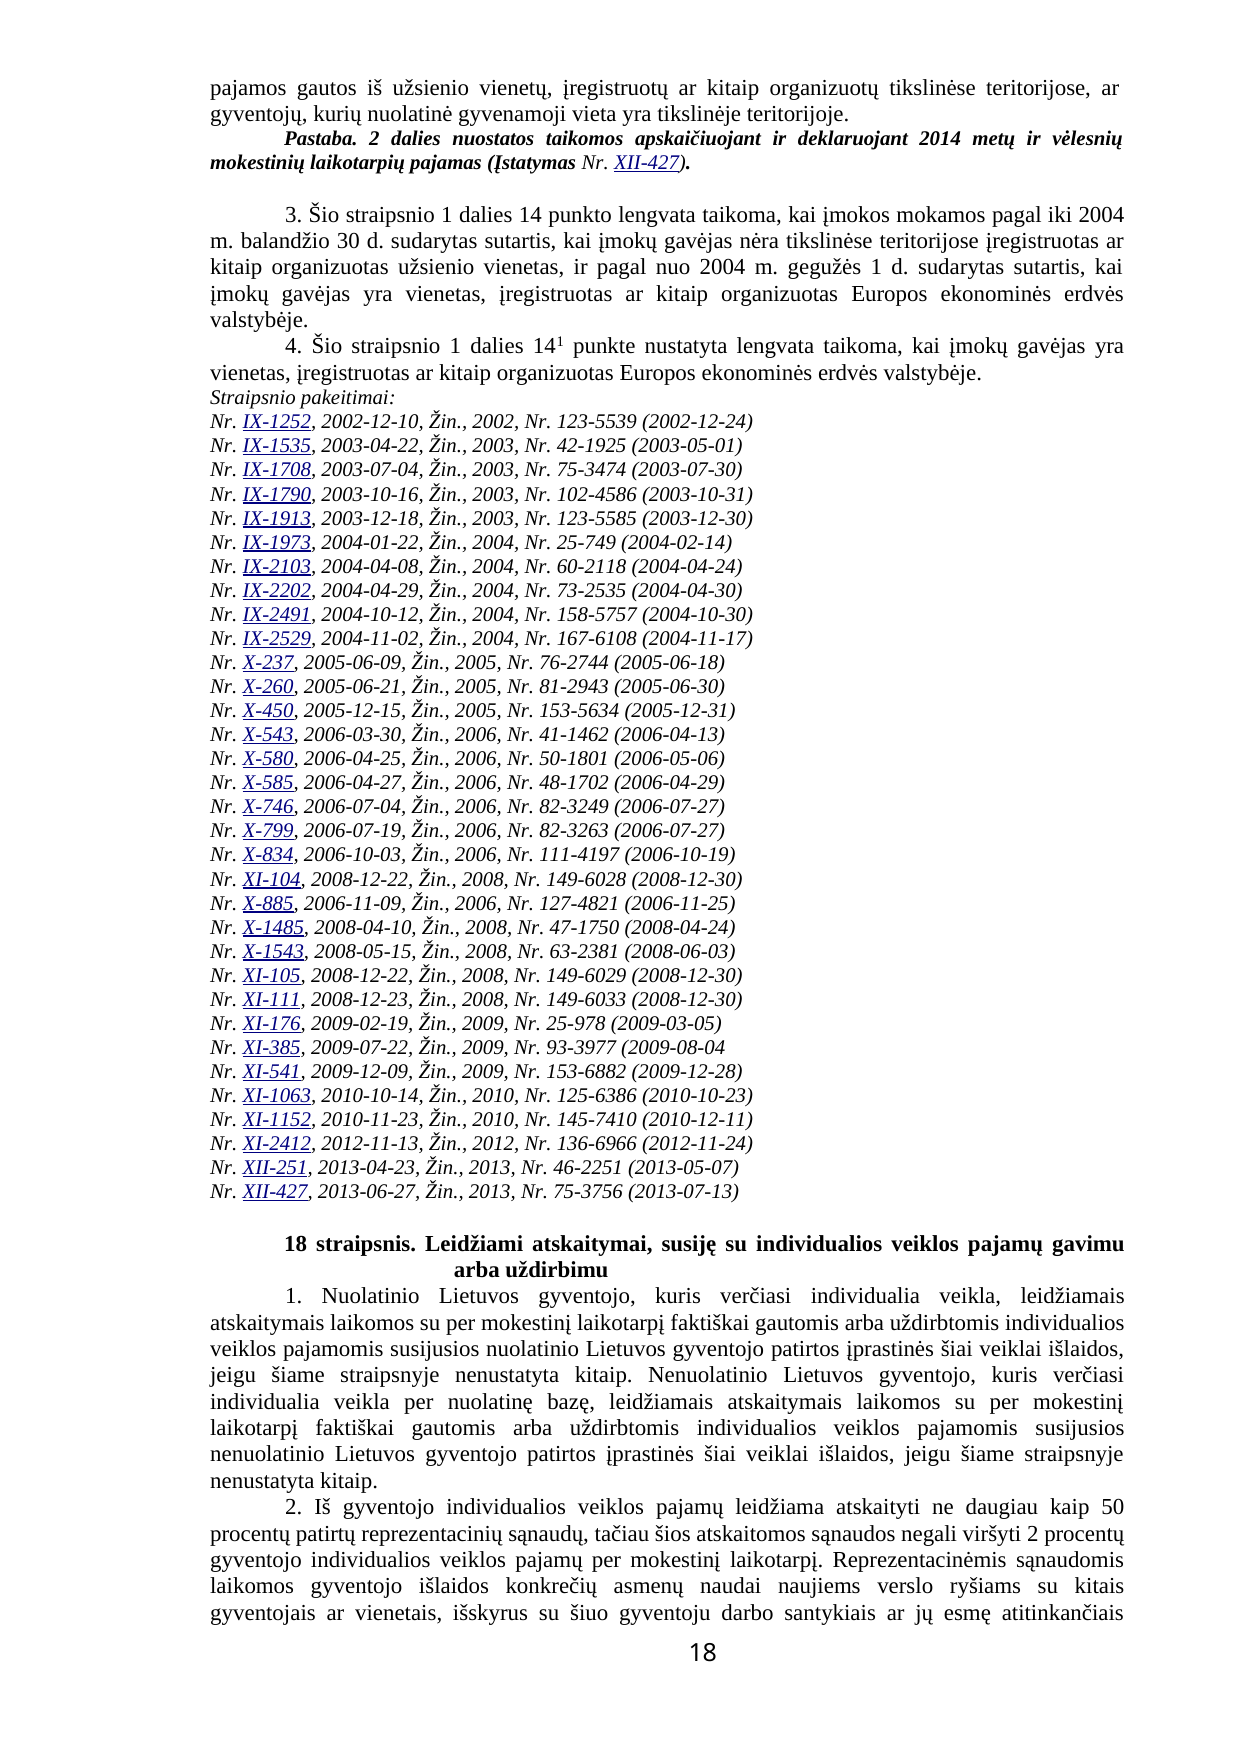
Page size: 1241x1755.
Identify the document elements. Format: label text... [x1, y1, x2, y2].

text 2. Iš gyventojo individualios veiklos pajamų leidžiama atskaityti ne daugiau kaip 50 procentų patirtų reprezentacinių sąnaudų, tačiau šios atskaitomos sąnaudos negali viršyti 2 procentų gyventojo individualios veiklos pajamų per mokestinį laikotarpį. Reprezentacinėmis sąnaudomis laikomos gyventojo išlaidos konkrečių asmenų naudai naujiems verslo ryšiams su kitais gyventojais ar vienetais, išskyrus su šiuo gyventoju darbo santykiais ar jų esmę atitinkančiais [210, 1493, 1126, 1625]
text Nr. XI-541, 2009-12-09, Žin., 2009, Nr. 153-6882 (2009-12-28) [210, 1059, 1126, 1083]
text Nr. IX-2202, 2004-04-29, Žin., 2004, Nr. 73-2535 (2004-04-30) [210, 578, 1126, 602]
text 18 straipsnis. Leidžiami atskaitymai, susiję su individualios veiklos pajamų gavimu arba uždirbimu [284, 1230, 1126, 1282]
text Nr. X-885, 2006-11-09, Žin., 2006, Nr. 127-4821 (2006-11-25) [210, 891, 1126, 914]
text Nr. XII-251, 2013-04-23, Žin., 2013, Nr. 46-2251 (2013-05-07) [210, 1155, 1126, 1179]
text 3. Šio straipsnio 1 dalies 14 punkto lengvata taikoma, kai įmokos mokamos pagal iki 2004 m. balandžio 30 d. sudarytas sutartis, kai įmokų gavėjas nėra tikslinėse teritorijose įregistruotas ar kitaip organizuotas užsienio vienetas, ir pagal nuo 2004 m. gegužės 1 d. sudarytas sutartis, kai įmokų gavėjas yra vienetas, įregistruotas ar kitaip organizuotas Europos ekonominės erdvės valstybėje. [210, 201, 1126, 332]
text Nr. XI-105, 2008-12-22, Žin., 2008, Nr. 149-6029 (2008-12-30) [210, 963, 1126, 987]
text Nr. IX-2491, 2004-10-12, Žin., 2004, Nr. 158-5757 (2004-10-30) [210, 602, 1126, 626]
text Nr. X-834, 2006-10-03, Žin., 2006, Nr. 111-4197 (2006-10-19) [210, 842, 1126, 866]
text Nr. IX-1913, 2003-12-18, Žin., 2003, Nr. 123-5585 (2003-12-30) [210, 506, 1126, 529]
text Nr. X-580, 2006-04-25, Žin., 2006, Nr. 50-1801 (2006-05-06) [210, 746, 1126, 770]
text Nr. X-1485, 2008-04-10, Žin., 2008, Nr. 47-1750 (2008-04-24) [210, 914, 1126, 939]
text Nr. X-746, 2006-07-04, Žin., 2006, Nr. 82-3249 (2006-07-27) [210, 794, 1126, 818]
text Nr. XI-111, 2008-12-23, Žin., 2008, Nr. 149-6033 (2008-12-30) [210, 987, 1126, 1011]
text Nr. XI-176, 2009-02-19, Žin., 2009, Nr. 25-978 (2009-03-05) [210, 1011, 1126, 1035]
text Nr. XI-1063, 2010-10-14, Žin., 2010, Nr. 125-6386 (2010-10-23) [210, 1083, 1126, 1107]
text Nr. X-450, 2005-12-15, Žin., 2005, Nr. 153-5634 (2005-12-31) [210, 698, 1126, 722]
text Nr. X-260, 2005-06-21, Žin., 2005, Nr. 81-2943 (2005-06-30) [210, 674, 1126, 698]
text pajamos gautos iš užsienio vienetų, įregistruotų ar kitaip organizuotų tikslinėse teritorijose, ar gyventojų, kurių nuolatinė gyvenamoji vieta yra tikslinėje teritorijoje. [210, 73, 1120, 126]
text Nr. X-237, 2005-06-09, Žin., 2005, Nr. 76-2744 (2005-06-18) [210, 650, 1126, 674]
text Nr. IX-1708, 2003-07-04, Žin., 2003, Nr. 75-3474 (2003-07-30) [210, 457, 1126, 481]
text Nr. IX-1790, 2003-10-16, Žin., 2003, Nr. 102-4586 (2003-10-31) [210, 481, 1126, 506]
text Nr. XII-427, 2013-06-27, Žin., 2013, Nr. 75-3756 (2013-07-13) [210, 1179, 1126, 1203]
text Nr. XI-2412, 2012-11-13, Žin., 2012, Nr. 136-6966 (2012-11-24) [210, 1131, 1126, 1155]
text Pastaba. 2 dalies nuostatos taikomos apskaičiuojant ir deklaruojant 2014 metų ir vėlesnių mokestinių laikotarpių pajamas (Įstatymas Nr. XII-427). [210, 126, 1126, 174]
text 4. Šio straipsnio 1 dalies 141 punkte nustatyta lengvata taikoma, kai įmokų gavėjas yra vienetas, įregistruotas ar kitaip organizuotas Europos ekonominės erdvės valstybėje. [210, 332, 1126, 385]
text Nr. XI-1152, 2010-11-23, Žin., 2010, Nr. 145-7410 (2010-12-11) [210, 1107, 1126, 1131]
text Nr. X-585, 2006-04-27, Žin., 2006, Nr. 48-1702 (2006-04-29) [210, 770, 1126, 794]
text Nr. IX-2103, 2004-04-08, Žin., 2004, Nr. 60-2118 (2004-04-24) [210, 554, 1126, 578]
text Nr. X-1543, 2008-05-15, Žin., 2008, Nr. 63-2381 (2008-06-03) [210, 939, 1126, 963]
text 1. Nuolatinio Lietuvos gyventojo, kuris verčiasi individualia veikla, leidžiamais atskaitymais laikomos su per mokestinį laikotarpį faktiškai gautomis arba uždirbtomis individualios veiklos pajamomis susijusios nuolatinio Lietuvos gyventojo patirtos įprastinės šiai veiklai išlaidos, jeigu šiame straipsnyje nenustatyta kitaip. Nenuolatinio Lietuvos gyventojo, kuris verčiasi individualia veikla per nuolatinę bazę, leidžiamais atskaitymais laikomos su per mokestinį laikotarpį faktiškai gautomis arba uždirbtomis individualios veiklos pajamomis susijusios nenuolatinio Lietuvos gyventojo patirtos įprastinės šiai veiklai išlaidos, jeigu šiame straipsnyje nenustatyta kitaip. [210, 1282, 1126, 1493]
text Nr. IX-1973, 2004-01-22, Žin., 2004, Nr. 25-749 (2004-02-14) [210, 529, 1126, 554]
text Nr. IX-1252, 2002-12-10, Žin., 2002, Nr. 123-5539 (2002-12-24) [210, 409, 1126, 433]
text Straipsnio pakeitimai: [210, 385, 1126, 409]
text Nr. X-543, 2006-03-30, Žin., 2006, Nr. 41-1462 (2006-04-13) [210, 722, 1126, 746]
text Nr. XI-385, 2009-07-22, Žin., 2009, Nr. 93-3977 (2009-08-04 [210, 1035, 1126, 1059]
text Nr. X-799, 2006-07-19, Žin., 2006, Nr. 82-3263 (2006-07-27) [210, 818, 1126, 842]
text Nr. XI-104, 2008-12-22, Žin., 2008, Nr. 149-6028 (2008-12-30) [210, 866, 1126, 891]
text Nr. IX-1535, 2003-04-22, Žin., 2003, Nr. 42-1925 (2003-05-01) [210, 433, 1126, 457]
text Nr. IX-2529, 2004-11-02, Žin., 2004, Nr. 167-6108 (2004-11-17) [210, 626, 1126, 650]
